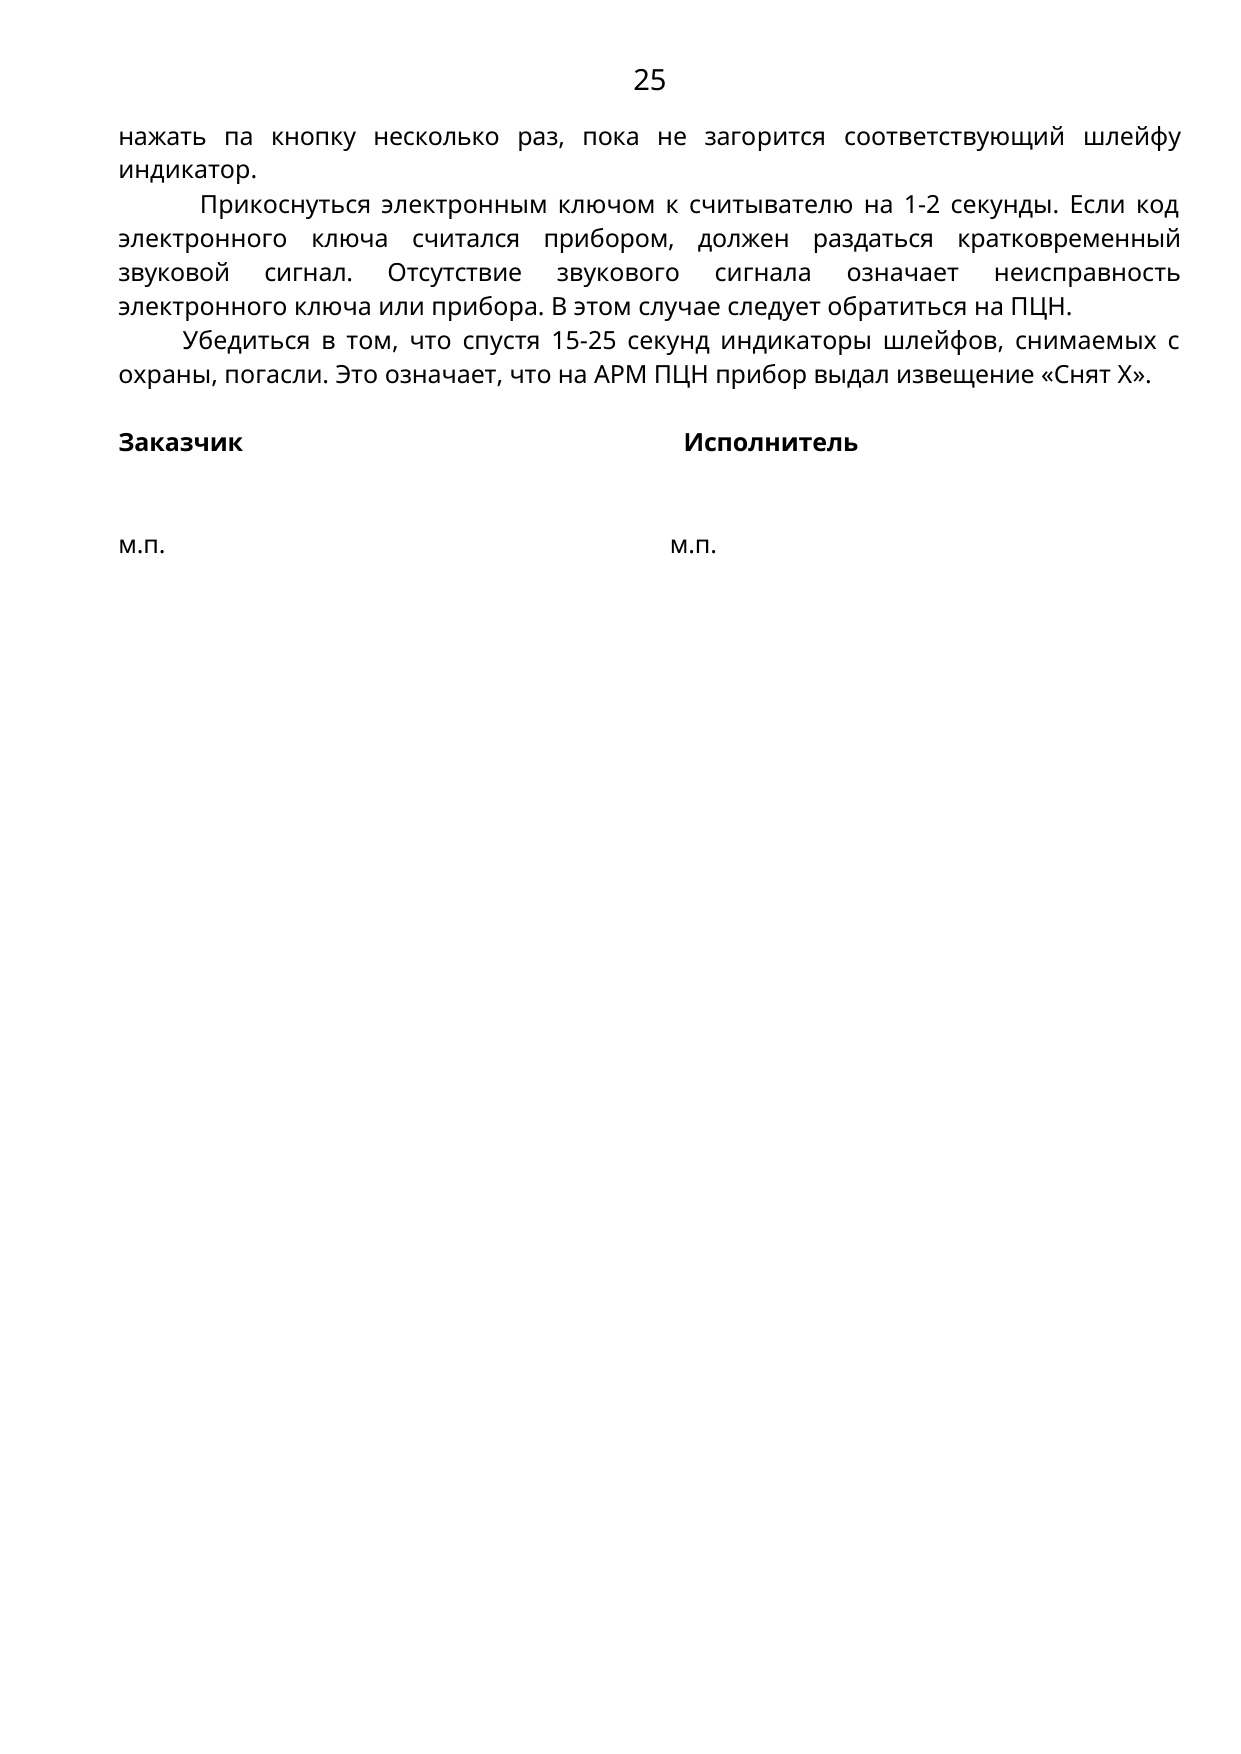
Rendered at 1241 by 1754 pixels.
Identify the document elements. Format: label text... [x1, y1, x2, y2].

list нажать па кнопку несколько раз, пока не загорится соответствующий шлейфу индикатор. [118, 118, 1181, 186]
text Заказчик Исполнитель [118, 425, 1181, 459]
text м.п. м.п. [118, 527, 1181, 561]
list Прикоснуться электронным ключом к считывателю на 1-2 секунды. Если код электронного ключа считался прибором, должен раздаться кратковременный звуковой сигнал. Отсутствие звукового сигнала означает неисправность электронного ключа или прибора. В этом случае следует обратиться на ПЦН. [118, 186, 1181, 322]
list Убедиться в том, что спустя 15-25 секунд индикаторы шлейфов, снимаемых с охраны, погасли. Это означает, что на АРМ ПЦН прибор выдал извещение «Снят X». [118, 322, 1181, 391]
